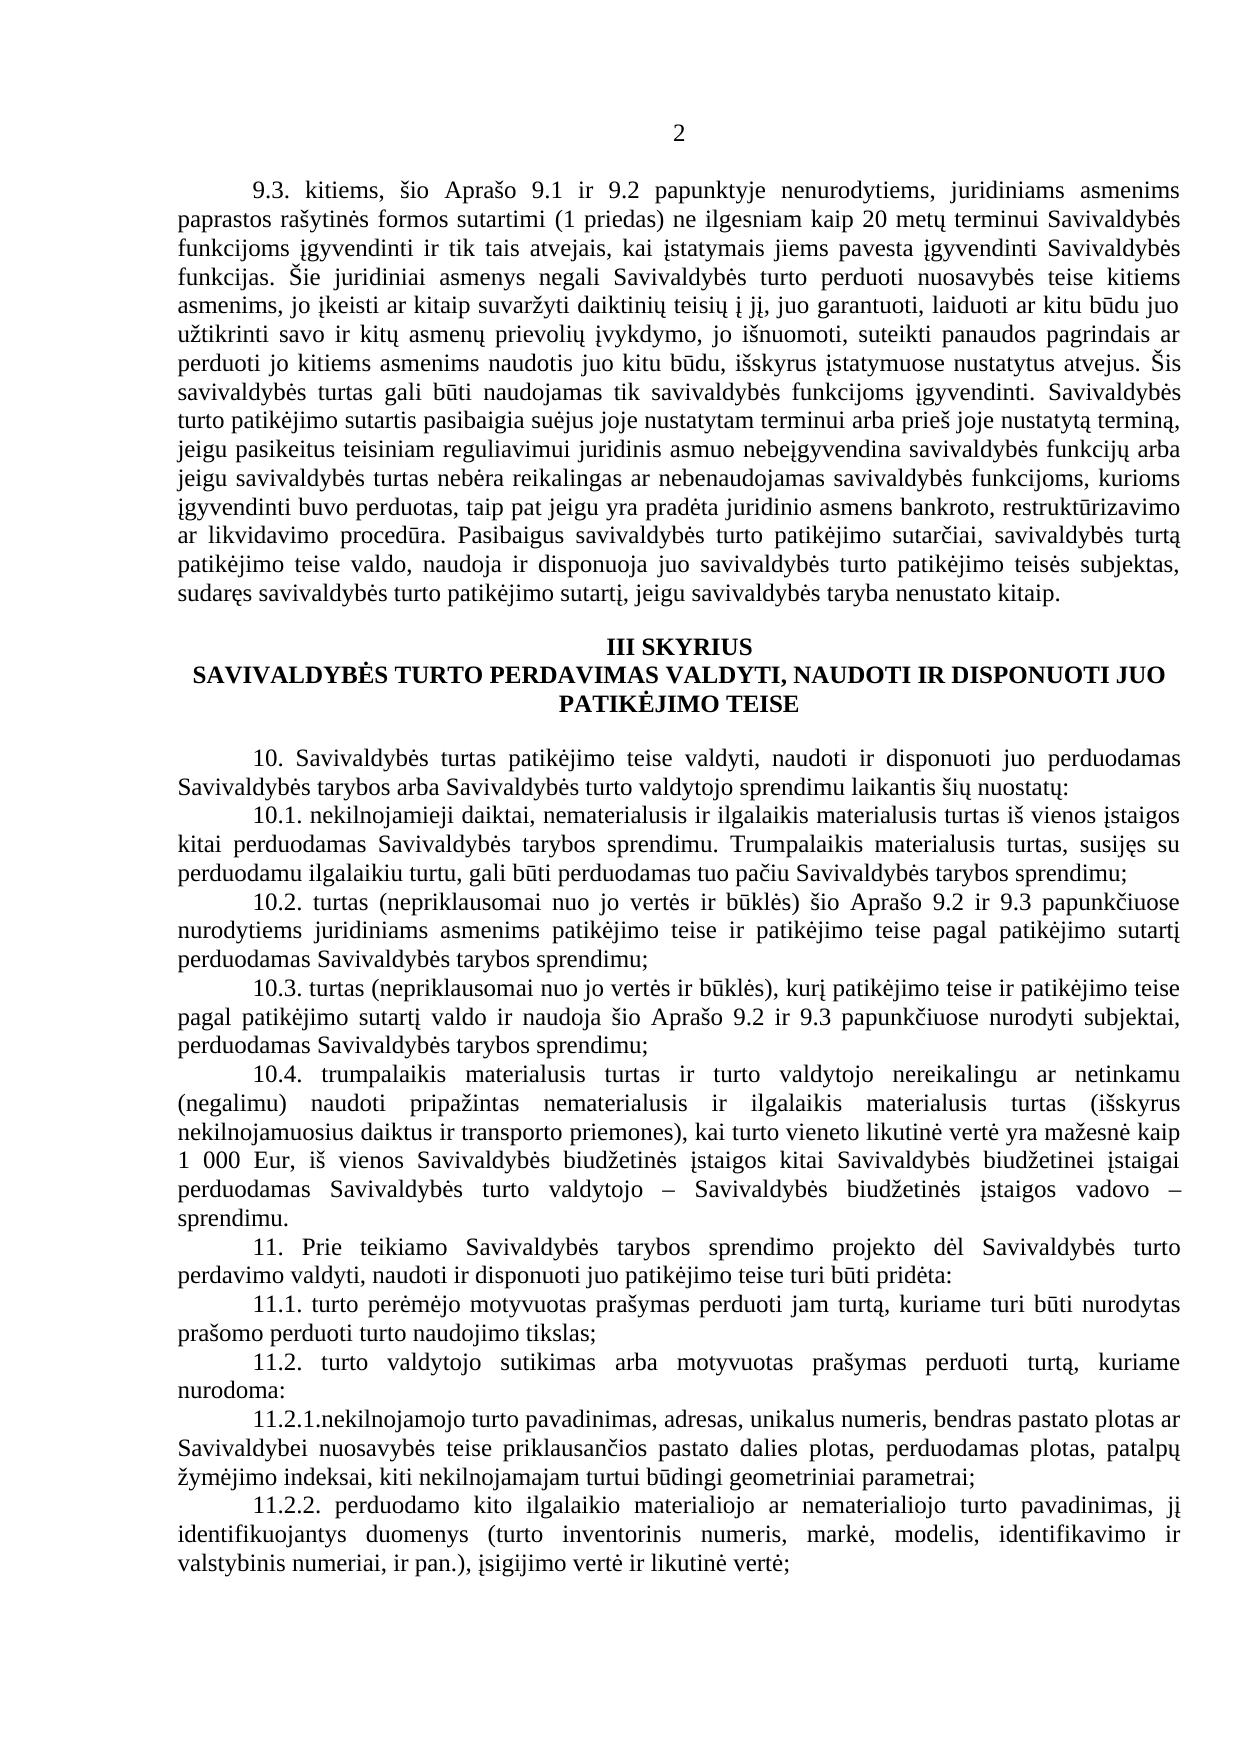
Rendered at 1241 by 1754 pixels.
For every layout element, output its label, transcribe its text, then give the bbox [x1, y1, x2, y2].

text 10.1. nekilnojamieji daiktai, nematerialusis ir ilgalaikis materialusis turtas iš vienos įstaigos kitai perduodamas Savivaldybės tarybos sprendimu. Trumpalaikis materialusis turtas, susijęs su perduodamu ilgalaikiu turtu, gali būti perduodamas tuo pačiu Savivaldybės tarybos sprendimu; [177, 801, 1181, 887]
text III skyrius [177, 632, 1181, 661]
text SAVIVALDYBĖS TURTO perdavimas VALDYTI, NAUDOTI IR DISPONUOTI JUO patikėjimo teise [177, 661, 1181, 718]
text 11.1. turto perėmėjo motyvuotas prašymas perduoti jam turtą, kuriame turi būti nurodytas prašomo perduoti turto naudojimo tikslas; [177, 1289, 1181, 1347]
text 10.2. turtas (nepriklausomai nuo jo vertės ir būklės) šio Aprašo 9.2 ir 9.3 papunkčiuose nurodytiems juridiniams asmenims patikėjimo teise ir patikėjimo teise pagal patikėjimo sutartį perduodamas Savivaldybės tarybos sprendimu; [177, 887, 1181, 973]
text 11.2.1.nekilnojamojo turto pavadinimas, adresas, unikalus numeris, bendras pastato plotas ar Savivaldybei nuosavybės teise priklausančios pastato dalies plotas, perduodamas plotas, patalpų žymėjimo indeksai, kiti nekilnojamajam turtui būdingi geometriniai parametrai; [177, 1404, 1181, 1491]
text 11.2. turto valdytojo sutikimas arba motyvuotas prašymas perduoti turtą, kuriame nurodoma: [177, 1347, 1181, 1404]
text 11.2.2. perduodamo kito ilgalaikio materialiojo ar nematerialiojo turto pavadinimas, jį identifikuojantys duomenys (turto inventorinis numeris, markė, modelis, identifikavimo ir valstybinis numeriai, ir pan.), įsigijimo vertė ir likutinė vertė; [177, 1491, 1181, 1577]
text 9.3. kitiems, šio Aprašo 9.1 ir 9.2 papunktyje nenurodytiems, juridiniams asmenims paprastos rašytinės formos sutartimi (1 priedas) ne ilgesniam kaip 20 metų terminui Savivaldybės funkcijoms įgyvendinti ir tik tais atvejais, kai įstatymais jiems pavesta įgyvendinti Savivaldybės funkcijas. Šie juridiniai asmenys negali Savivaldybės turto perduoti nuosavybės teise kitiems asmenims, jo įkeisti ar kitaip suvaržyti daiktinių teisių į jį, juo garantuoti, laiduoti ar kitu būdu juo užtikrinti savo ir kitų asmenų prievolių įvykdymo, jo išnuomoti, suteikti panaudos pagrindais ar perduoti jo kitiems asmenims naudotis juo kitu būdu, išskyrus įstatymuose nustatytus atvejus. Šis savivaldybės turtas gali būti naudojamas tik savivaldybės funkcijoms įgyvendinti. Savivaldybės turto patikėjimo sutartis pasibaigia suėjus joje nustatytam terminui arba prieš joje nustatytą terminą, jeigu pasikeitus teisiniam reguliavimui juridinis asmuo nebeįgyvendina savivaldybės funkcijų arba jeigu savivaldybės turtas nebėra reikalingas ar nebenaudojamas savivaldybės funkcijoms, kurioms įgyvendinti buvo perduotas, taip pat jeigu yra pradėta juridinio asmens bankroto, restruktūrizavimo ar likvidavimo procedūra. Pasibaigus savivaldybės turto patikėjimo sutarčiai, savivaldybės turtą patikėjimo teise valdo, naudoja ir disponuoja juo savivaldybės turto patikėjimo teisės subjektas, sudaręs savivaldybės turto patikėjimo sutartį, jeigu savivaldybės taryba nenustato kitaip. [177, 176, 1181, 607]
text 11. Prie teikiamo Savivaldybės tarybos sprendimo projekto dėl Savivaldybės turto perdavimo valdyti, naudoti ir disponuoti juo patikėjimo teise turi būti pridėta: [177, 1232, 1181, 1289]
text 10.3. turtas (nepriklausomai nuo jo vertės ir būklės), kurį patikėjimo teise ir patikėjimo teise pagal patikėjimo sutartį valdo ir naudoja šio Aprašo 9.2 ir 9.3 papunkčiuose nurodyti subjektai, perduodamas Savivaldybės tarybos sprendimu; [177, 973, 1181, 1059]
text 10. Savivaldybės turtas patikėjimo teise valdyti, naudoti ir disponuoti juo perduodamas Savivaldybės tarybos arba Savivaldybės turto valdytojo sprendimu laikantis šių nuostatų: [177, 743, 1181, 801]
text 10.4. trumpalaikis materialusis turtas ir turto valdytojo nereikalingu ar netinkamu (negalimu) naudoti pripažintas nematerialusis ir ilgalaikis materialusis turtas (išskyrus nekilnojamuosius daiktus ir transporto priemones), kai turto vieneto likutinė vertė yra mažesnė kaip 1 000 Eur, iš vienos Savivaldybės biudžetinės įstaigos kitai Savivaldybės biudžetinei įstaigai perduodamas Savivaldybės turto valdytojo – Savivaldybės biudžetinės įstaigos vadovo – sprendimu. [177, 1059, 1181, 1232]
